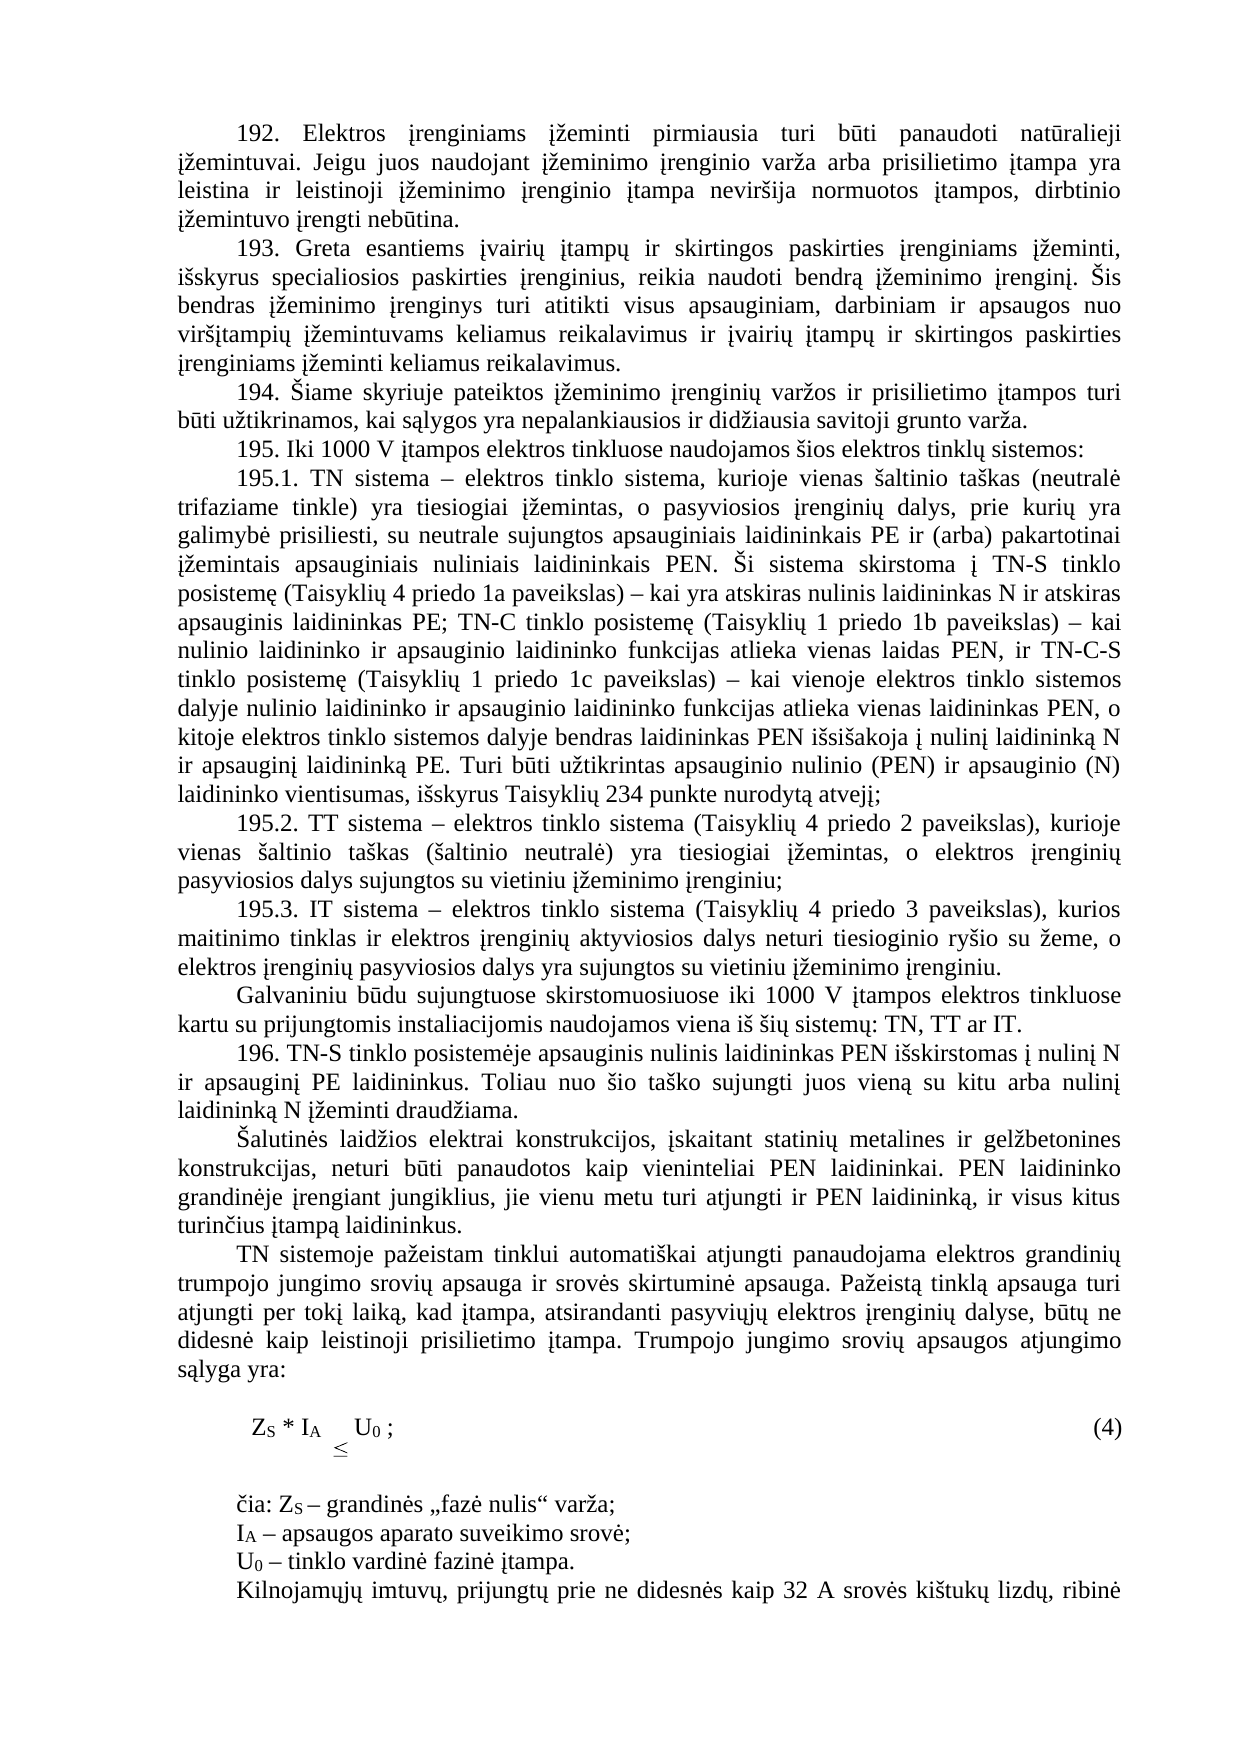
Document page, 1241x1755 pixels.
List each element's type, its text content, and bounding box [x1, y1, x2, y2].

text 192. Elektros įrenginiams įžeminti pirmiausia turi būti panaudoti natūralieji įžemintuvai. Jeigu juos naudojant įžeminimo įrenginio varža arba prisilietimo įtampa yra leistina ir leistinoji įžeminimo įrenginio įtampa neviršija normuotos įtampos, dirbtinio įžemintuvo įrengti nebūtina. [177, 118, 1122, 233]
text 193. Greta esantiems įvairių įtampų ir skirtingos paskirties įrenginiams įžeminti, išskyrus specialiosios paskirties įrenginius, reikia naudoti bendrą įžeminimo įrenginį. Šis bendras įžeminimo įrenginys turi atitikti visus apsauginiam, darbiniam ir apsaugos nuo viršįtampių įžemintuvams keliamus reikalavimus ir įvairių įtampų ir skirtingos paskirties įrenginiams įžeminti keliamus reikalavimus. [177, 233, 1122, 377]
text 195.2. TT sistema – elektros tinklo sistema (Taisyklių 4 priedo 2 paveikslas), kurioje vienas šaltinio taškas (šaltinio neutralė) yra tiesiogiai įžemintas, o elektros įrenginių pasyviosios dalys sujungtos su vietiniu įžeminimo įrenginiu; [177, 808, 1122, 894]
text IA – apsaugos aparato suveikimo srovė; [177, 1518, 1122, 1546]
text čia: ZS – grandinės „fazė nulis“ varža; [177, 1489, 1122, 1518]
text U0 – tinklo vardinė fazinė įtampa. [177, 1546, 1122, 1575]
text Šalutinės laidžios elektrai konstrukcijos, įskaitant statinių metalines ir gelžbetonines konstrukcijas, neturi būti panaudotos kaip vieninteliai PEN laidininkai. PEN laidininko grandinėje įrengiant jungiklius, jie vienu metu turi atjungti ir PEN laidininką, ir visus kitus turinčius įtampą laidininkus. [177, 1124, 1122, 1239]
text 195.3. IT sistema – elektros tinklo sistema (Taisyklių 4 priedo 3 paveikslas), kurios maitinimo tinklas ir elektros įrenginių aktyviosios dalys neturi tiesioginio ryšio su žeme, o elektros įrenginių pasyviosios dalys yra sujungtos su vietiniu įžeminimo įrenginiu. [177, 894, 1122, 981]
text Galvaniniu būdu sujungtuose skirstomuosiuose iki 1000 V įtampos elektros tinkluose kartu su prijungtomis instaliacijomis naudojamos viena iš šių sistemų: TN, TT ar IT. [177, 981, 1122, 1038]
text 194. Šiame skyriuje pateiktos įžeminimo įrenginių varžos ir prisilietimo įtampos turi būti užtikrinamos, kai sąlygos yra nepalankiausios ir didžiausia savitoji grunto varža. [177, 377, 1122, 434]
text ZS * IA U0 ; (4) [177, 1412, 1122, 1460]
text 195.1. TN sistema – elektros tinklo sistema, kurioje vienas šaltinio taškas (neutralė trifaziame tinkle) yra tiesiogiai įžemintas, o pasyviosios įrenginių dalys, prie kurių yra galimybė prisiliesti, su neutrale sujungtos apsauginiais laidininkais PE ir (arba) pakartotinai įžemintais apsauginiais nuliniais laidininkais PEN. Ši sistema skirstoma į TN-S tinklo posistemę (Taisyklių 4 priedo 1a paveikslas) – kai yra atskiras nulinis laidininkas N ir atskiras apsauginis laidininkas PE; TN-C tinklo posistemę (Taisyklių 1 priedo 1b paveikslas) – kai nulinio laidininko ir apsauginio laidininko funkcijas atlieka vienas laidas PEN, ir TN-C-S tinklo posistemę (Taisyklių 1 priedo 1c paveikslas) – kai vienoje elektros tinklo sistemos dalyje nulinio laidininko ir apsauginio laidininko funkcijas atlieka vienas laidininkas PEN, o kitoje elektros tinklo sistemos dalyje bendras laidininkas PEN išsišakoja į nulinį laidininką N ir apsauginį laidininką PE. Turi būti užtikrintas apsauginio nulinio (PEN) ir apsauginio (N) laidininko vientisumas, išskyrus Taisyklių 234 punkte nurodytą atvejį; [177, 463, 1122, 808]
text 196. TN-S tinklo posistemėje apsauginis nulinis laidininkas PEN išskirstomas į nulinį N ir apsauginį PE laidininkus. Toliau nuo šio taško sujungti juos vieną su kitu arba nulinį laidininką N įžeminti draudžiama. [177, 1038, 1122, 1124]
text TN sistemoje pažeistam tinklui automatiškai atjungti panaudojama elektros grandinių trumpojo jungimo srovių apsauga ir srovės skirtuminė apsauga. Pažeistą tinklą apsauga turi atjungti per tokį laiką, kad įtampa, atsirandanti pasyviųjų elektros įrenginių dalyse, būtų ne didesnė kaip leistinoji prisilietimo įtampa. Trumpojo jungimo srovių apsaugos atjungimo sąlyga yra: [177, 1239, 1122, 1383]
text Kilnojamųjų imtuvų, prijungtų prie ne didesnės kaip 32 A srovės kištukų lizdų, ribinė [177, 1575, 1122, 1604]
text 195. Iki 1000 V įtampos elektros tinkluose naudojamos šios elektros tinklų sistemos: [177, 434, 1122, 463]
